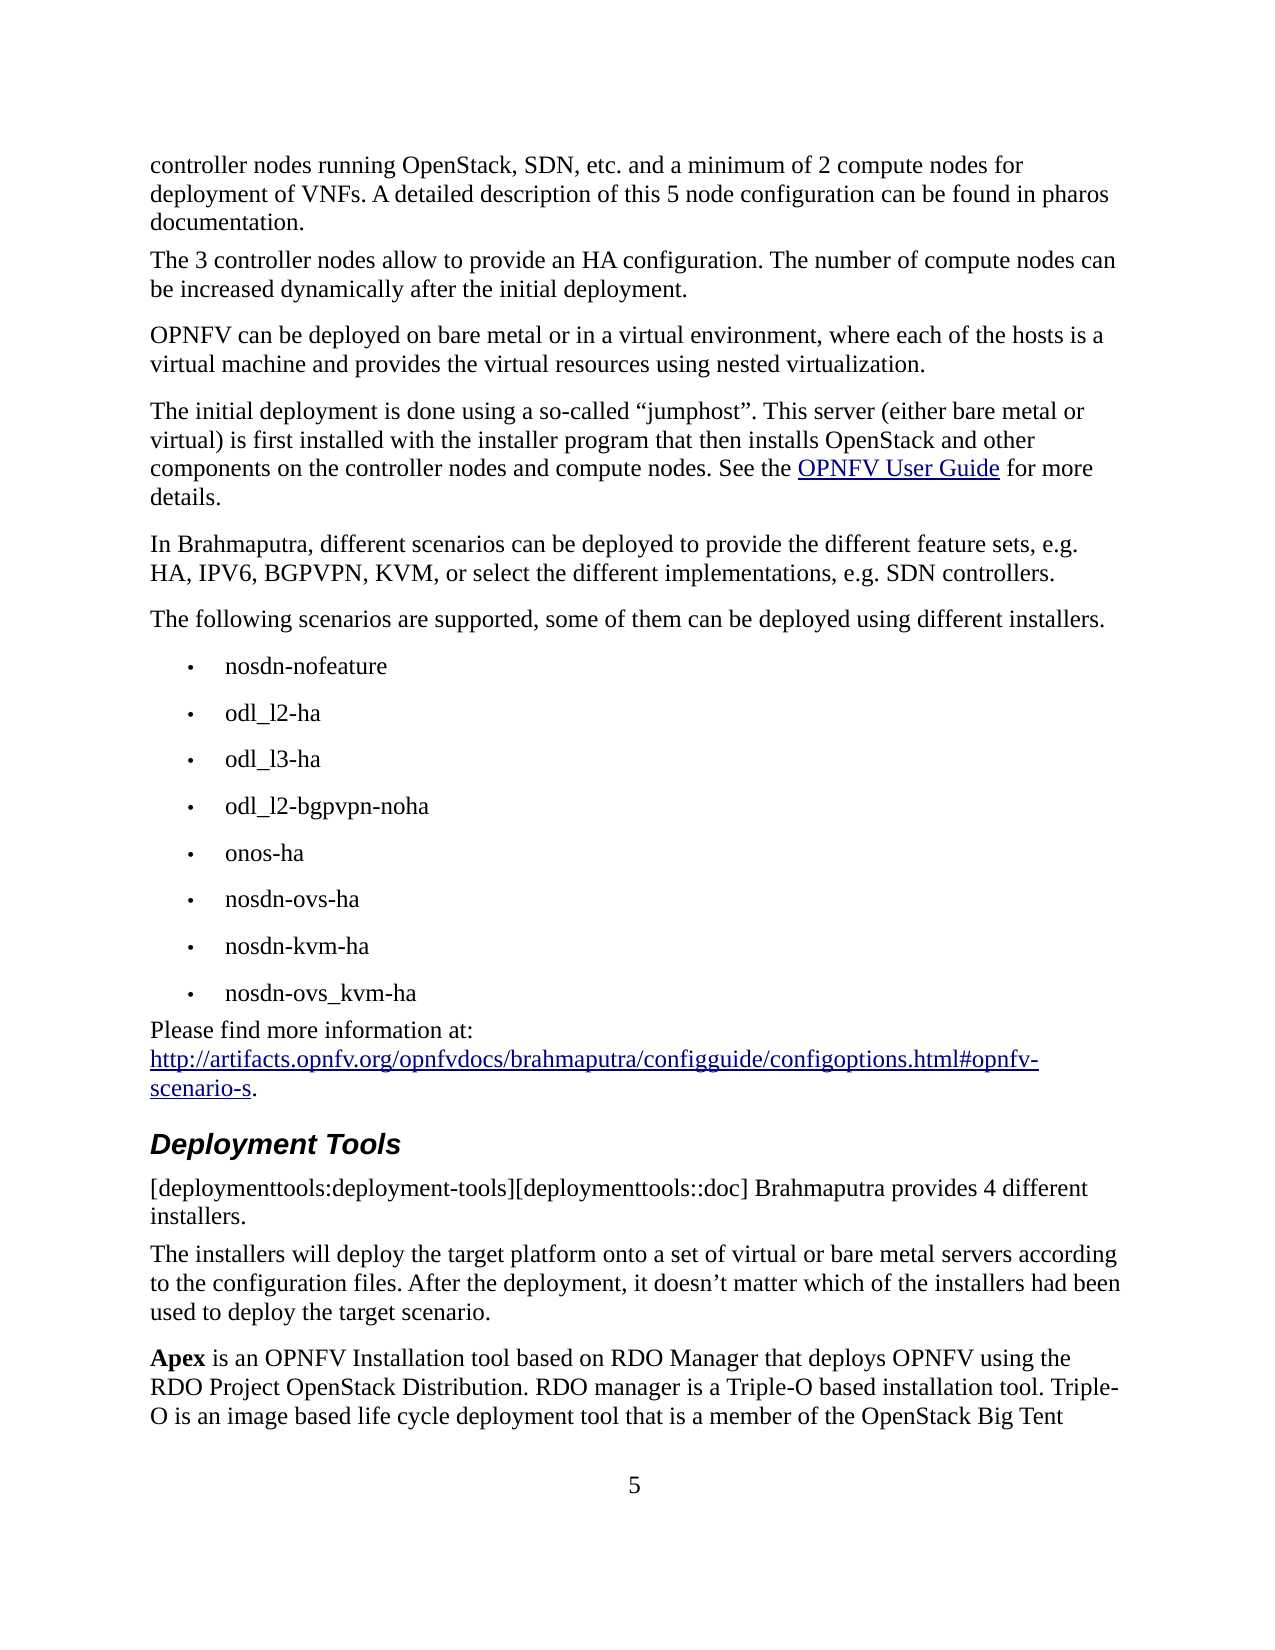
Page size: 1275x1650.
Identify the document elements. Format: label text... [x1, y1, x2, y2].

text Please find more information at: http://artifacts.opnfv.org/opnfvdocs/brahmaputra/configguide/configoptions.html#opnfv-scenario-s. [150, 1015, 1125, 1102]
subtitle Deployment Tools [150, 1127, 1125, 1160]
text The 3 controller nodes allow to provide an HA configuration. The number of compute nodes can be increased dynamically after the initial deployment. [150, 245, 1125, 303]
text controller nodes running OpenStack, SDN, etc. and a minimum of 2 compute nodes for deployment of VNFs. A detailed description of this 5 node configuration can be found in pharos documentation. [150, 150, 1125, 236]
list odl_l2-bgpvpn-noha [187, 791, 1125, 820]
text [deploymenttools:deployment-tools][deploymenttools::doc] Brahmaputra provides 4 different installers. [150, 1173, 1125, 1230]
list nosdn-ovs_kvm-ha [187, 978, 1125, 1006]
text In Brahmaputra, different scenarios can be deployed to provide the different feature sets, e.g. HA, IPV6, BGPVPN, KVM, or select the different implementations, e.g. SDN controllers. [150, 529, 1125, 586]
list nosdn-kvm-ha [187, 931, 1125, 960]
list onos-ha [187, 838, 1125, 866]
text The following scenarios are supported, some of them can be deployed using different installers. [150, 604, 1125, 633]
list nosdn-nofeature [187, 651, 1125, 680]
list odl_l3-ha [187, 744, 1125, 773]
text The initial deployment is done using a so-called “jumphost”. This server (either bare metal or virtual) is first installed with the installer program that then installs OpenStack and other components on the controller nodes and compute nodes. See the OPNFV User Guide for more details. [150, 396, 1125, 511]
text The installers will deploy the target platform onto a set of virtual or bare metal servers according to the configuration files. After the deployment, it doesn’t matter which of the installers had been used to deploy the target scenario. [150, 1239, 1125, 1325]
list nosdn-ovs-ha [187, 884, 1125, 913]
text OPNFV can be deployed on bare metal or in a virtual environment, where each of the hosts is a virtual machine and provides the virtual resources using nested virtualization. [150, 321, 1125, 378]
list odl_l2-ha [187, 698, 1125, 726]
text Apex is an OPNFV Installation tool based on RDO Manager that deploys OPNFV using the RDO Project OpenStack Distribution. RDO manager is a Triple-O based installation tool. Triple-O is an image based life cycle deployment tool that is a member of the OpenStack Big Tent [150, 1343, 1125, 1429]
